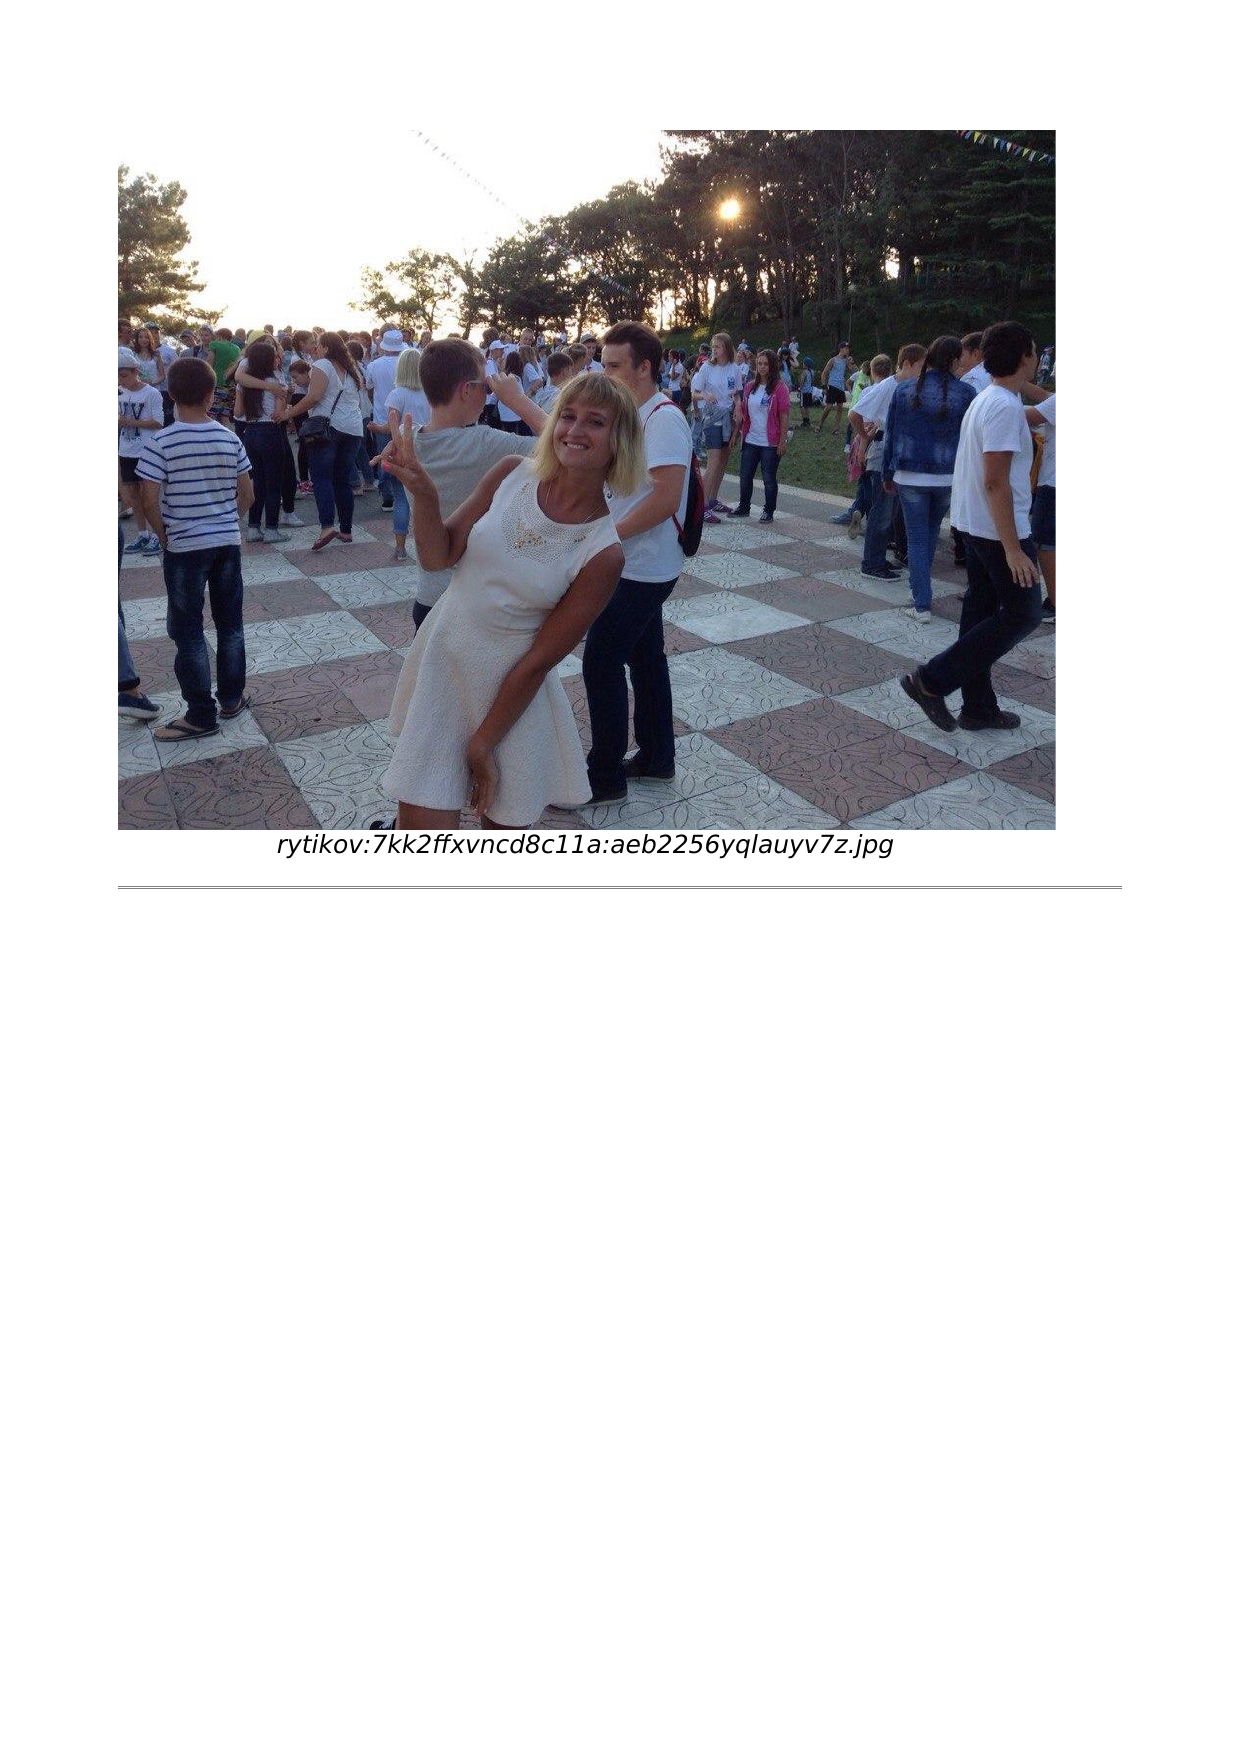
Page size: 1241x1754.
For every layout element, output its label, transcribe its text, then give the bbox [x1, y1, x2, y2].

text rytikov:7kk2ffxvncd8c11a:aeb2256yqlauyv7z.jpg [118, 830, 1056, 859]
picture [118, 130, 1056, 830]
